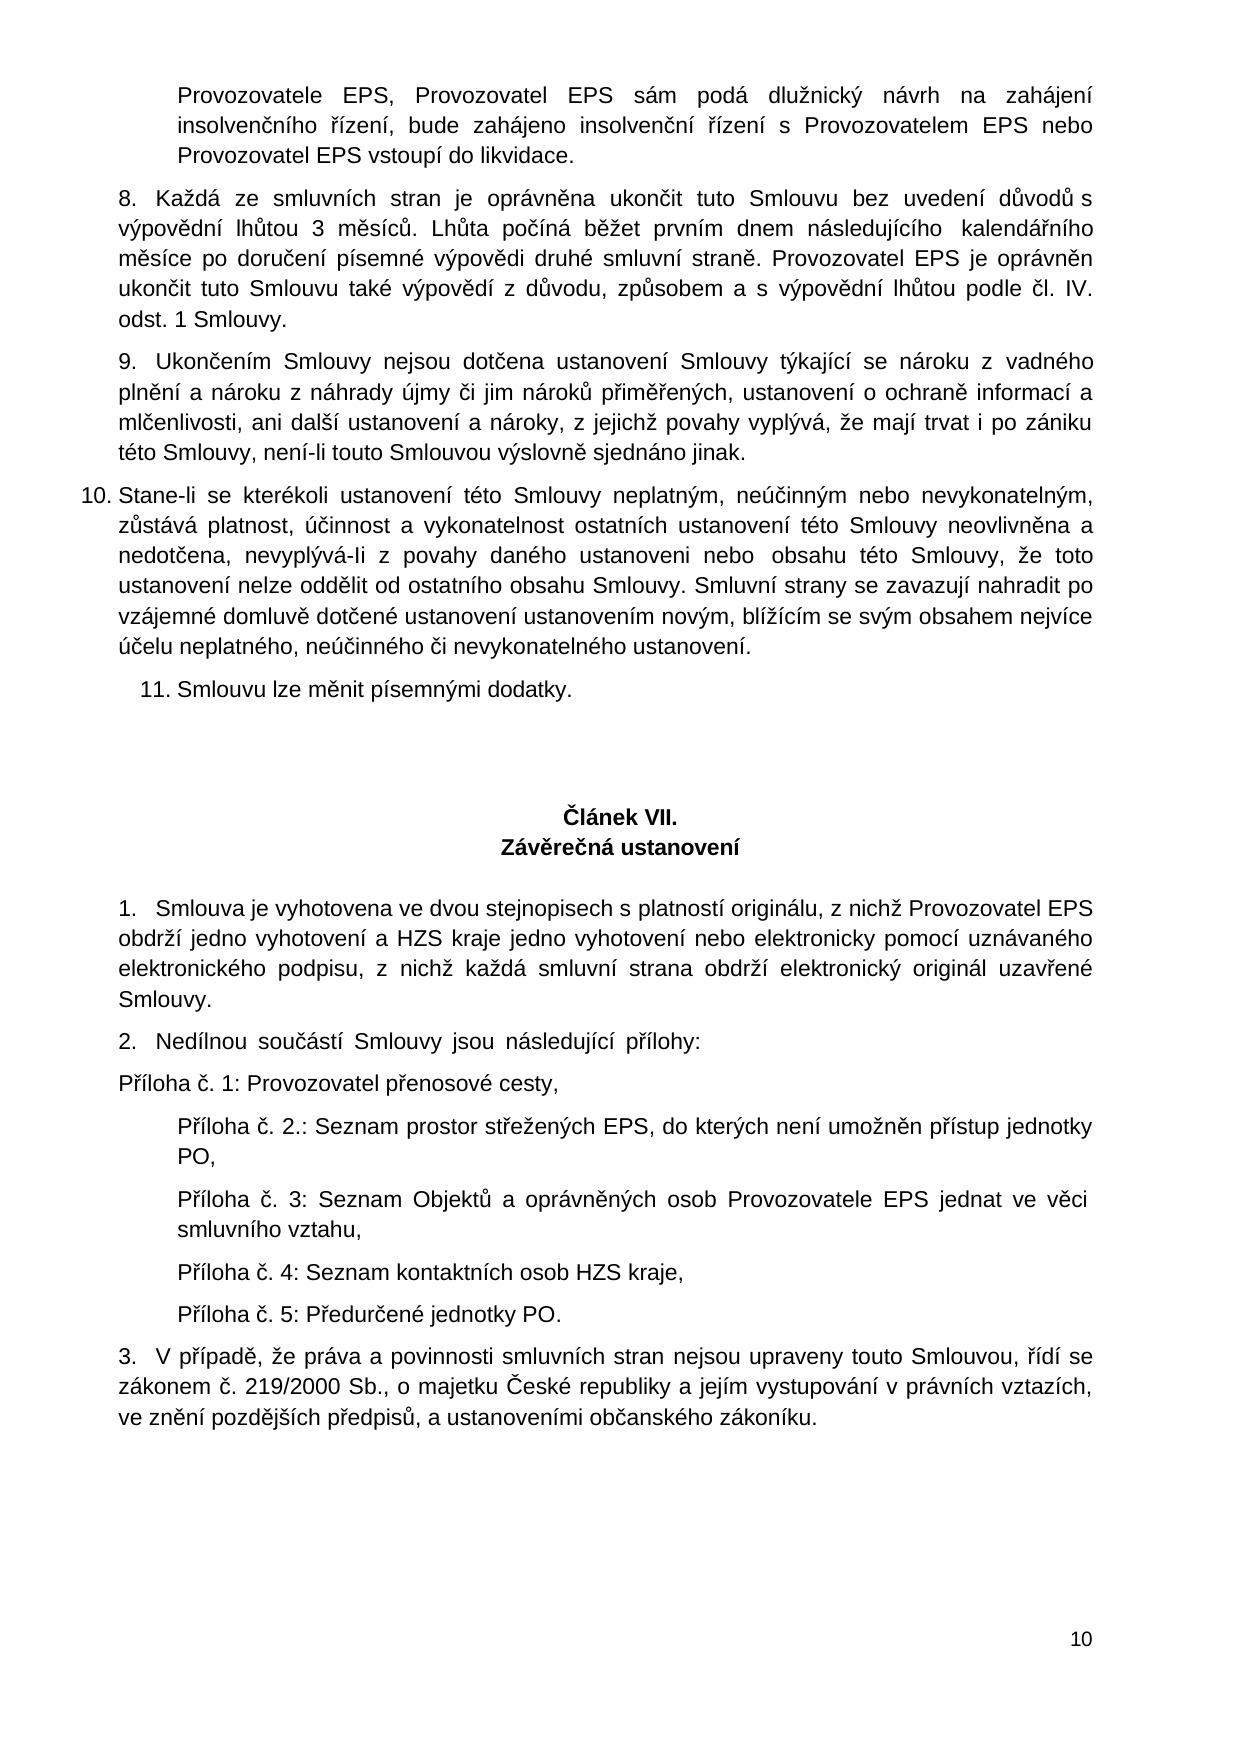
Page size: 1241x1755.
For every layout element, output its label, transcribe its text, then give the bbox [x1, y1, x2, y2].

text Příloha č. 2.: Seznam prostor střežených EPS, do kterých není umožněn přístup jednotky PO, [177, 1113, 1093, 1169]
text Příloha č. 3: Seznam Objektů a oprávněných osob Provozovatele EPS jednat ve věci smluvního vztahu, [177, 1186, 1108, 1242]
list Nedílnou součástí Smlouvy jsou následující přílohy: Příloha č. 1: Provozovatel přenosové cesty, [118, 1028, 701, 1097]
text Závěrečná ustanovení [133, 834, 1107, 860]
text Provozovatele EPS, Provozovatel EPS sám podá dlužnický návrh na zahájení insolvenčního řízení, bude zahájeno insolvenční řízení s Provozovatelem EPS nebo Provozovatel EPS vstoupí do likvidace. [177, 82, 1093, 168]
text Příloha č. 4: Seznam kontaktních osob HZS kraje, Příloha č. 5: Předurčené jednotky PO. [177, 1258, 712, 1327]
list V případě, že práva a povinnosti smluvních stran nejsou upraveny touto Smlouvou, řídí se zákonem č. 219/2000 Sb., o majetku České republiky a jejím vystupování v právních vztazích, ve znění pozdějších předpisů, a ustanoveními občanského zákoníku. [118, 1343, 1093, 1430]
list Smlouva je vyhotovena ve dvou stejnopisech s platností originálu, z nichž Provozovatel EPS obdrží jedno vyhotovení a HZS kraje jedno vyhotovení nebo elektronicky pomocí uznávaného elektronického podpisu, z nichž každá smluvní strana obdrží elektronický originál uzavřené Smlouvy. [118, 895, 1093, 1012]
list Stane-li se kterékoli ustanovení této Smlouvy neplatným, neúčinným nebo nevykonatelným, zůstává platnost, účinnost a vykonatelnost ostatních ustanovení této Smlouvy neovlivněna a nedotčena, nevyplývá-Ii z povahy daného ustanoveni nebo obsahu této Smlouvy, že toto ustanovení nelze oddělit od ostatního obsahu Smlouvy. Smluvní strany se zavazují nahradit po vzájemné domluvě dotčené ustanovení ustanovením novým, blížícím se svým obsahem nejvíce účelu neplatného, neúčinného či nevykonatelného ustanovení. [81, 482, 1094, 659]
list Ukončením Smlouvy nejsou dotčena ustanovení Smlouvy týkající se nároku z vadného plnění a nároku z náhrady újmy či jim nároků přiměřených, ustanovení o ochraně informací a mlčenlivosti, ani další ustanovení a nároky, z jejichž povahy vyplývá, že mají trvat i po zániku této Smlouvy, není-li touto Smlouvou výslovně sjednáno jinak. [118, 348, 1094, 465]
subtitle Článek VII. [139, 804, 1102, 830]
list Smlouvu lze měnit písemnými dodatky. [139, 676, 1108, 702]
list Každá ze smluvních stran je oprávněna ukončit tuto Smlouvu bez uvedení důvodů s výpovědní lhůtou 3 měsíců. Lhůta počíná běžet prvním dnem následujícího kalendářního měsíce po doručení písemné výpovědi druhé smluvní straně. Provozovatel EPS je oprávněn ukončit tuto Smlouvu také výpovědí z důvodu, způsobem a s výpovědní lhůtou podle čl. IV. odst. 1 Smlouvy. [118, 185, 1093, 332]
